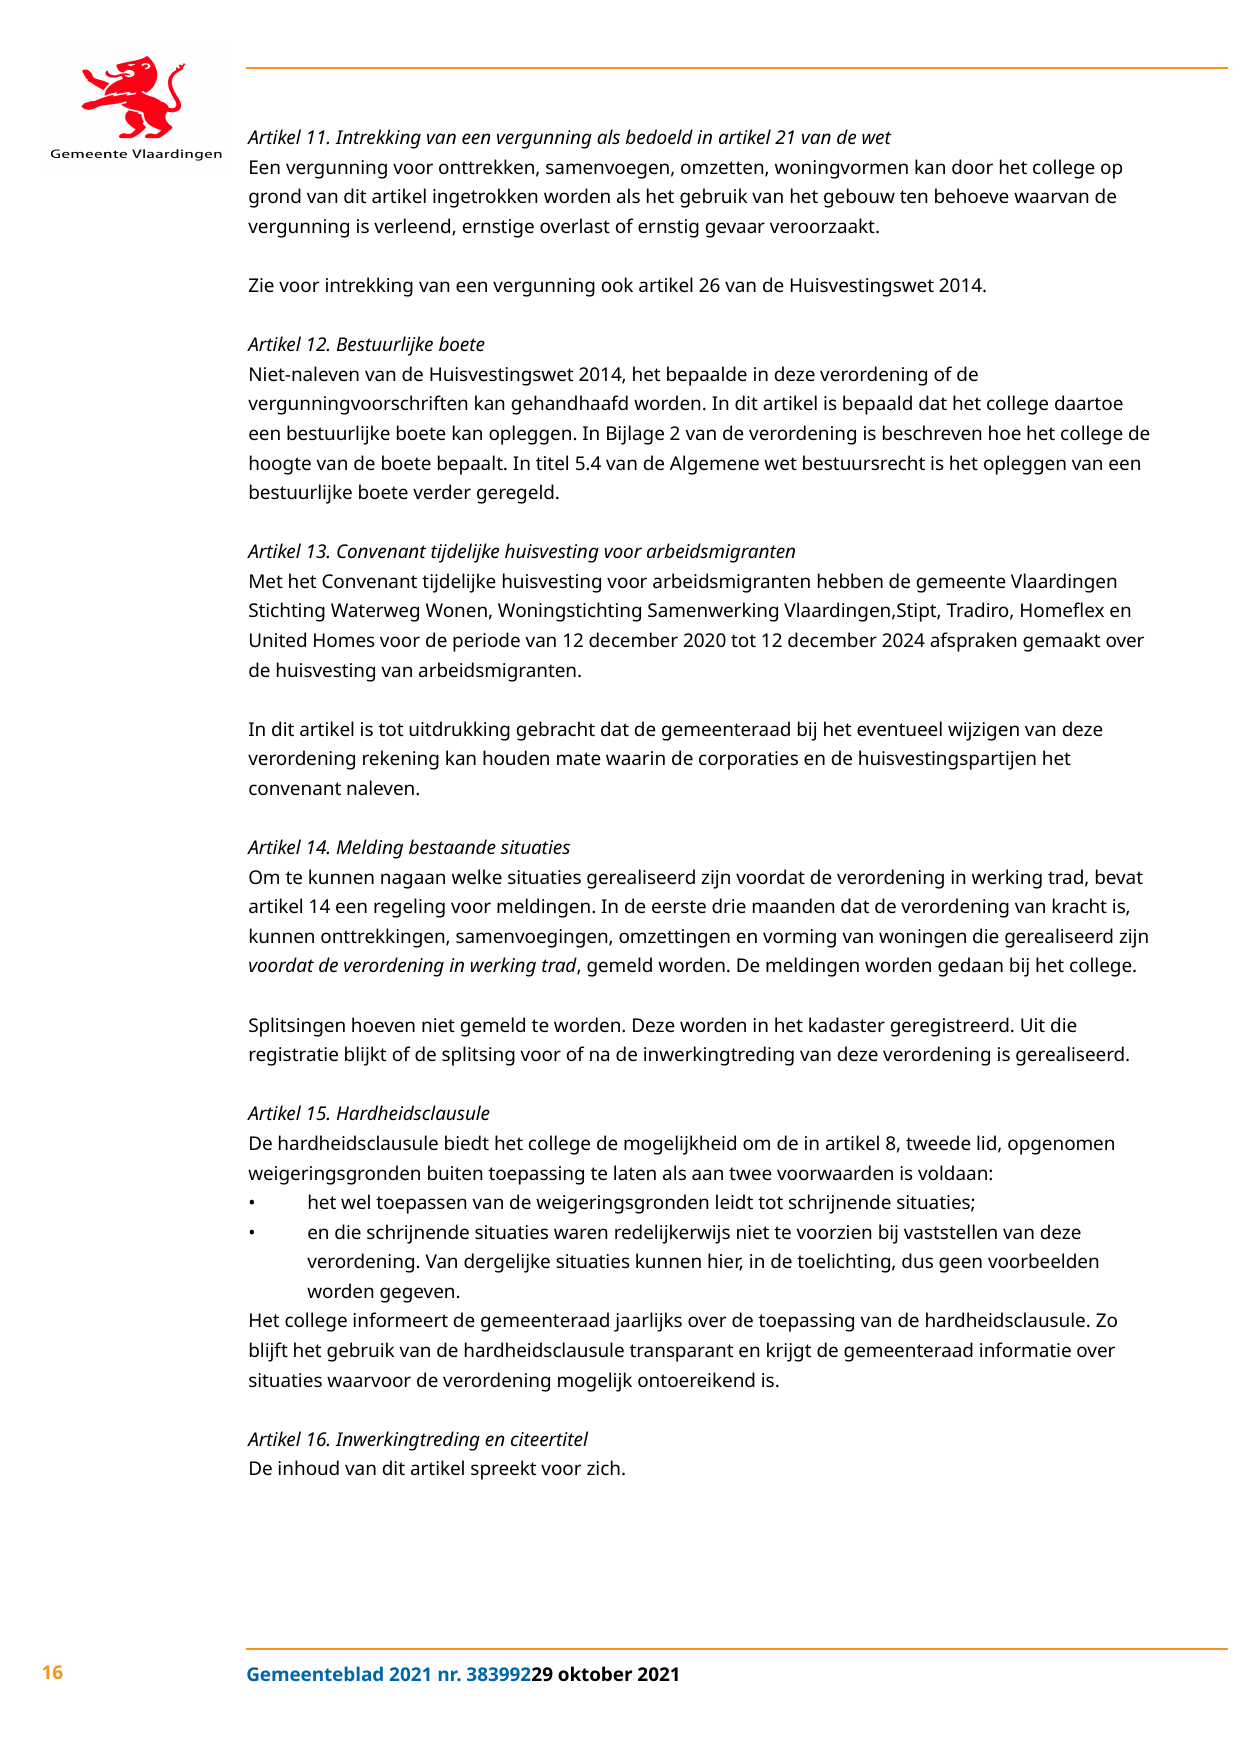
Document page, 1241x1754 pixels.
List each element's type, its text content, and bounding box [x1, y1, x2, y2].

text Met het Convenant tijdelijke huisvesting voor arbeidsmigranten hebben de gemeente Vlaardingen Stichting Waterweg Wonen, Woningstichting Samenwerking Vlaardingen,Stipt, Tradiro, Homeflex en United Homes voor de periode van 12 december 2020 tot 12 december 2024 afspraken gemaakt over de huisvesting van arbeidsmigranten. [248, 568, 1152, 683]
text Zie voor intrekking van een vergunning ook artikel 26 van de Huisvestingswet 2014. [248, 272, 1152, 298]
text Artikel 12. Bestuurlijke boete [248, 331, 1152, 357]
list het wel toepassen van de weigeringsgronden leidt tot schrijnende situaties; [248, 1189, 1152, 1215]
text Splitsingen hoeven niet gemeld te worden. Deze worden in het kadaster geregistreerd. Uit die registratie blijkt of de splitsing voor of na de inwerkingtreding van deze verordening is gerealiseerd. [248, 1012, 1152, 1067]
text De inhoud van dit artikel spreekt voor zich. [248, 1456, 1152, 1481]
list en die schrijnende situaties waren redelijkerwijs niet te voorzien bij vaststellen van deze verordening. Van dergelijke situaties kunnen hier, in de toelichting, dus geen voorbeelden worden gegeven. [248, 1219, 1152, 1304]
picture [41, 47, 231, 172]
text Artikel 15. Hardheidsclausule [248, 1101, 1152, 1126]
text Niet-naleven van de Huisvestingswet 2014, het bepaalde in deze verordening of de vergunningvoorschriften kan gehandhaafd worden. In dit artikel is bepaald dat het college daartoe een bestuurlijke boete kan opleggen. In Bijlage 2 van de verordening is beschreven hoe het college de hoogte van de boete bepaalt. In titel 5.4 van de Algemene wet bestuursrecht is het opleggen van een bestuurlijke boete verder geregeld. [248, 361, 1152, 505]
text De hardheidsclausule biedt het college de mogelijkheid om de in artikel 8, tweede lid, opgenomen weigeringsgronden buiten toepassing te laten als aan twee voorwaarden is voldaan: [248, 1130, 1152, 1186]
text Artikel 16. Inwerkingtreding en citeertitel [248, 1426, 1152, 1452]
text Artikel 11. Intrekking van een vergunning als bedoeld in artikel 21 van de wet [248, 124, 1152, 150]
text Het college informeert de gemeenteraad jaarlijks over de toepassing van de hardheidsclausule. Zo blijft het gebruik van de hardheidsclausule transparant en krijgt de gemeenteraad informatie over situaties waarvoor de verordening mogelijk ontoereikend is. [248, 1308, 1152, 1393]
text Een vergunning voor onttrekken, samenvoegen, omzetten, woningvormen kan door het college op grond van dit artikel ingetrokken worden als het gebruik van het gebouw ten behoeve waarvan de vergunning is verleend, ernstige overlast of ernstig gevaar veroorzaakt. [248, 154, 1152, 239]
text Artikel 13. Convenant tijdelijke huisvesting voor arbeidsmigranten [248, 538, 1152, 564]
text Om te kunnen nagaan welke situaties gerealiseerd zijn voordat de verordening in werking trad, bevat artikel 14 een regeling voor meldingen. In de eerste drie maanden dat de verordening van kracht is, kunnen onttrekkingen, samenvoegingen, omzettingen en vorming van woningen die gerealiseerd zijn voordat de verordening in werking trad, gemeld worden. De meldingen worden gedaan bij het college. [248, 864, 1152, 978]
text In dit artikel is tot uitdrukking gebracht dat de gemeenteraad bij het eventueel wijzigen van deze verordening rekening kan houden mate waarin de corporaties en de huisvestingspartijen het convenant naleven. [248, 716, 1152, 801]
text Artikel 14. Melding bestaande situaties [248, 834, 1152, 860]
